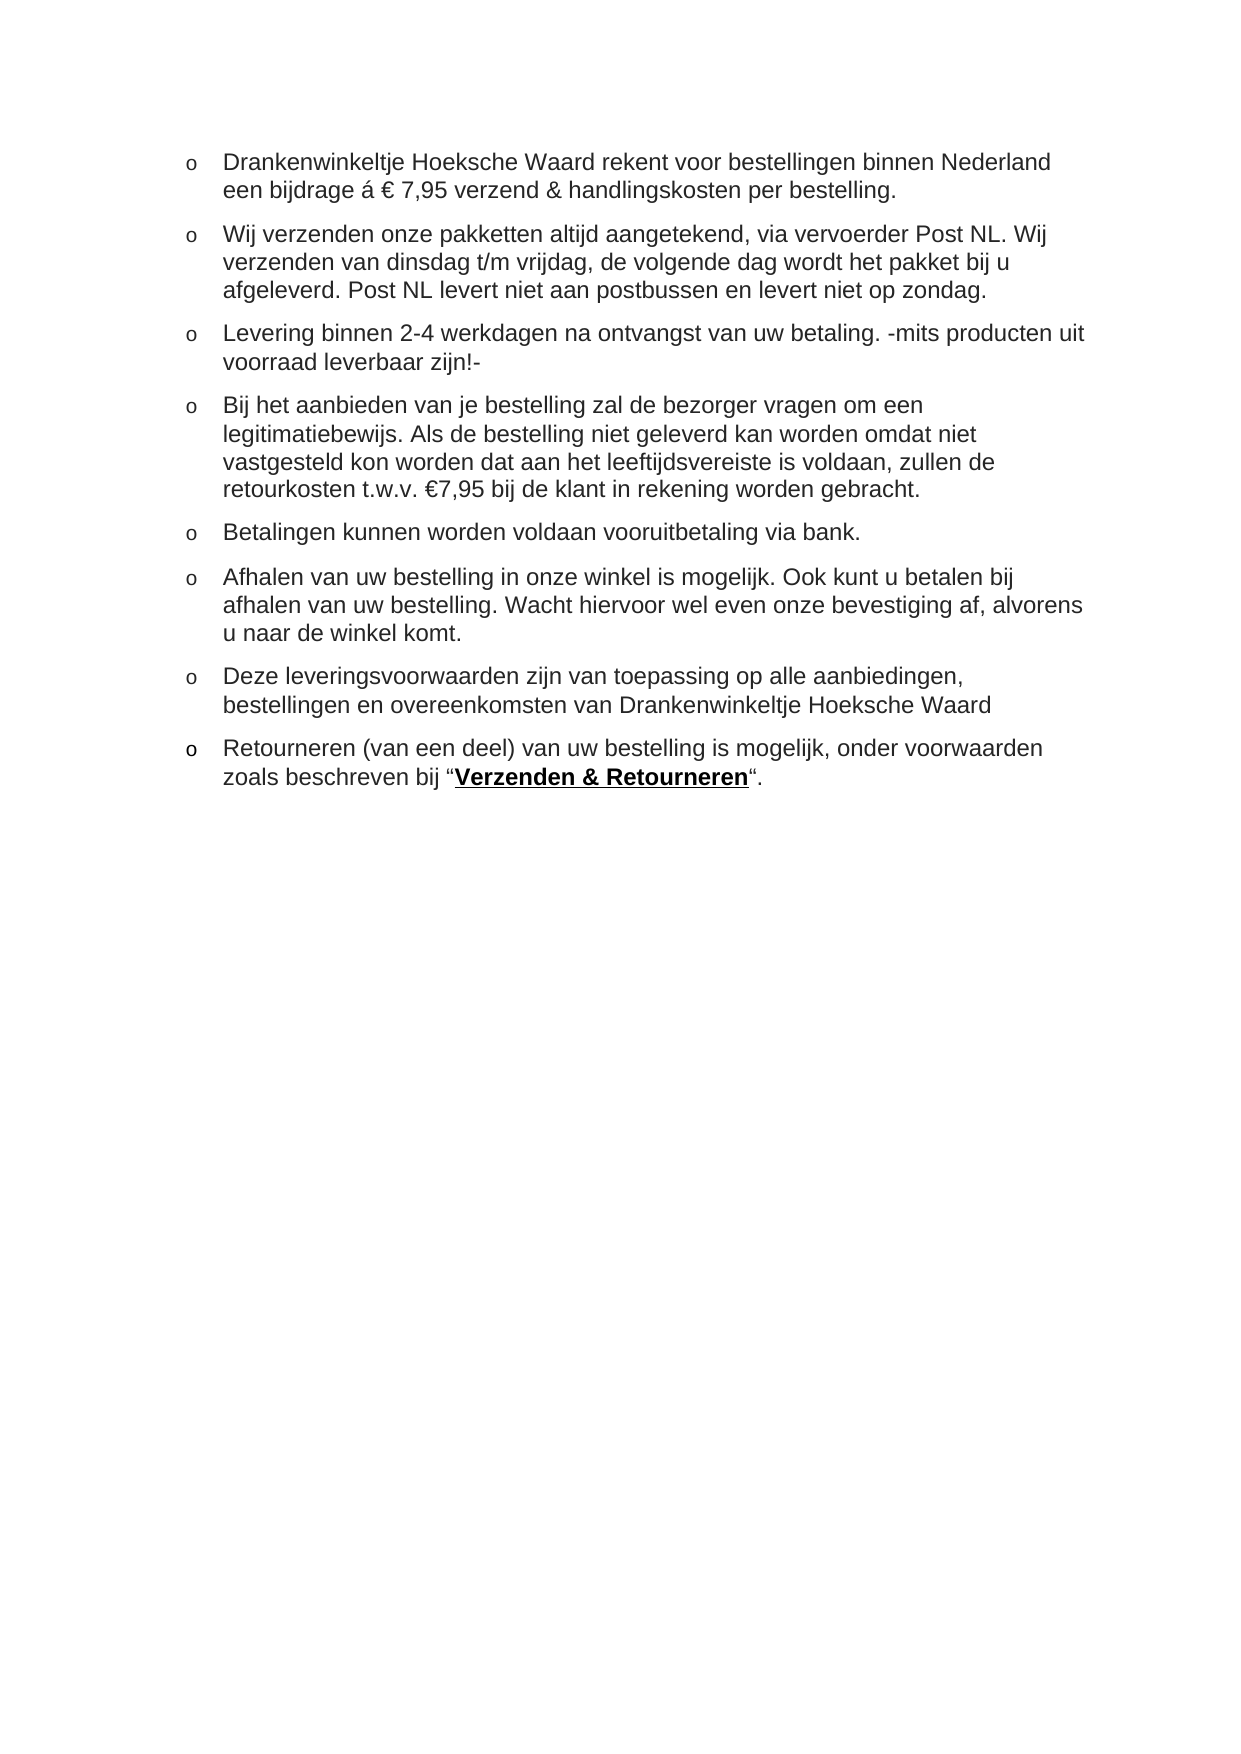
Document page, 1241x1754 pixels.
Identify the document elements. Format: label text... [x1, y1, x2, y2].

list Wij verzenden onze pakketten altijd aangetekend, via vervoerder Post NL. Wij verzenden van dinsdag t/m vrijdag, de volgende dag wordt het pakket bij u afgeleverd. Post NL levert niet aan postbussen en levert niet op zondag. [185, 219, 1093, 303]
list Bij het aanbieden van je bestelling zal de bezorger vragen om een legitimatiebewijs. Als de bestelling niet geleverd kan worden omdat niet vastgesteld kon worden dat aan het leeftijdsvereiste is voldaan, zullen de retourkosten t.w.v. €7,95 bij de klant in rekening worden gebracht. [185, 391, 1093, 503]
list Levering binnen 2-4 werkdagen na ontvangst van uw betaling. -mits producten uit voorraad leverbaar zijn!- [185, 319, 1093, 376]
list Drankenwinkeltje Hoeksche Waard rekent voor bestellingen binnen Nederland een bijdrage á € 7,95 verzend & handlingskosten per bestelling. [185, 148, 1093, 204]
list Retourneren (van een deel) van uw bestelling is mogelijk, onder voorwaarden zoals beschreven bij “Verzenden & Retourneren“. [185, 734, 1093, 791]
list Betalingen kunnen worden voldaan vooruitbetaling via bank. [185, 518, 1093, 547]
list Afhalen van uw bestelling in onze winkel is mogelijk. Ook kunt u betalen bij afhalen van uw bestelling. Wacht hiervoor wel even onze bevestiging af, alvorens u naar de winkel komt. [185, 563, 1093, 647]
list Deze leveringsvoorwaarden zijn van toepassing op alle aanbiedingen, bestellingen en overeenkomsten van Drankenwinkeltje Hoeksche Waard [185, 662, 1093, 719]
